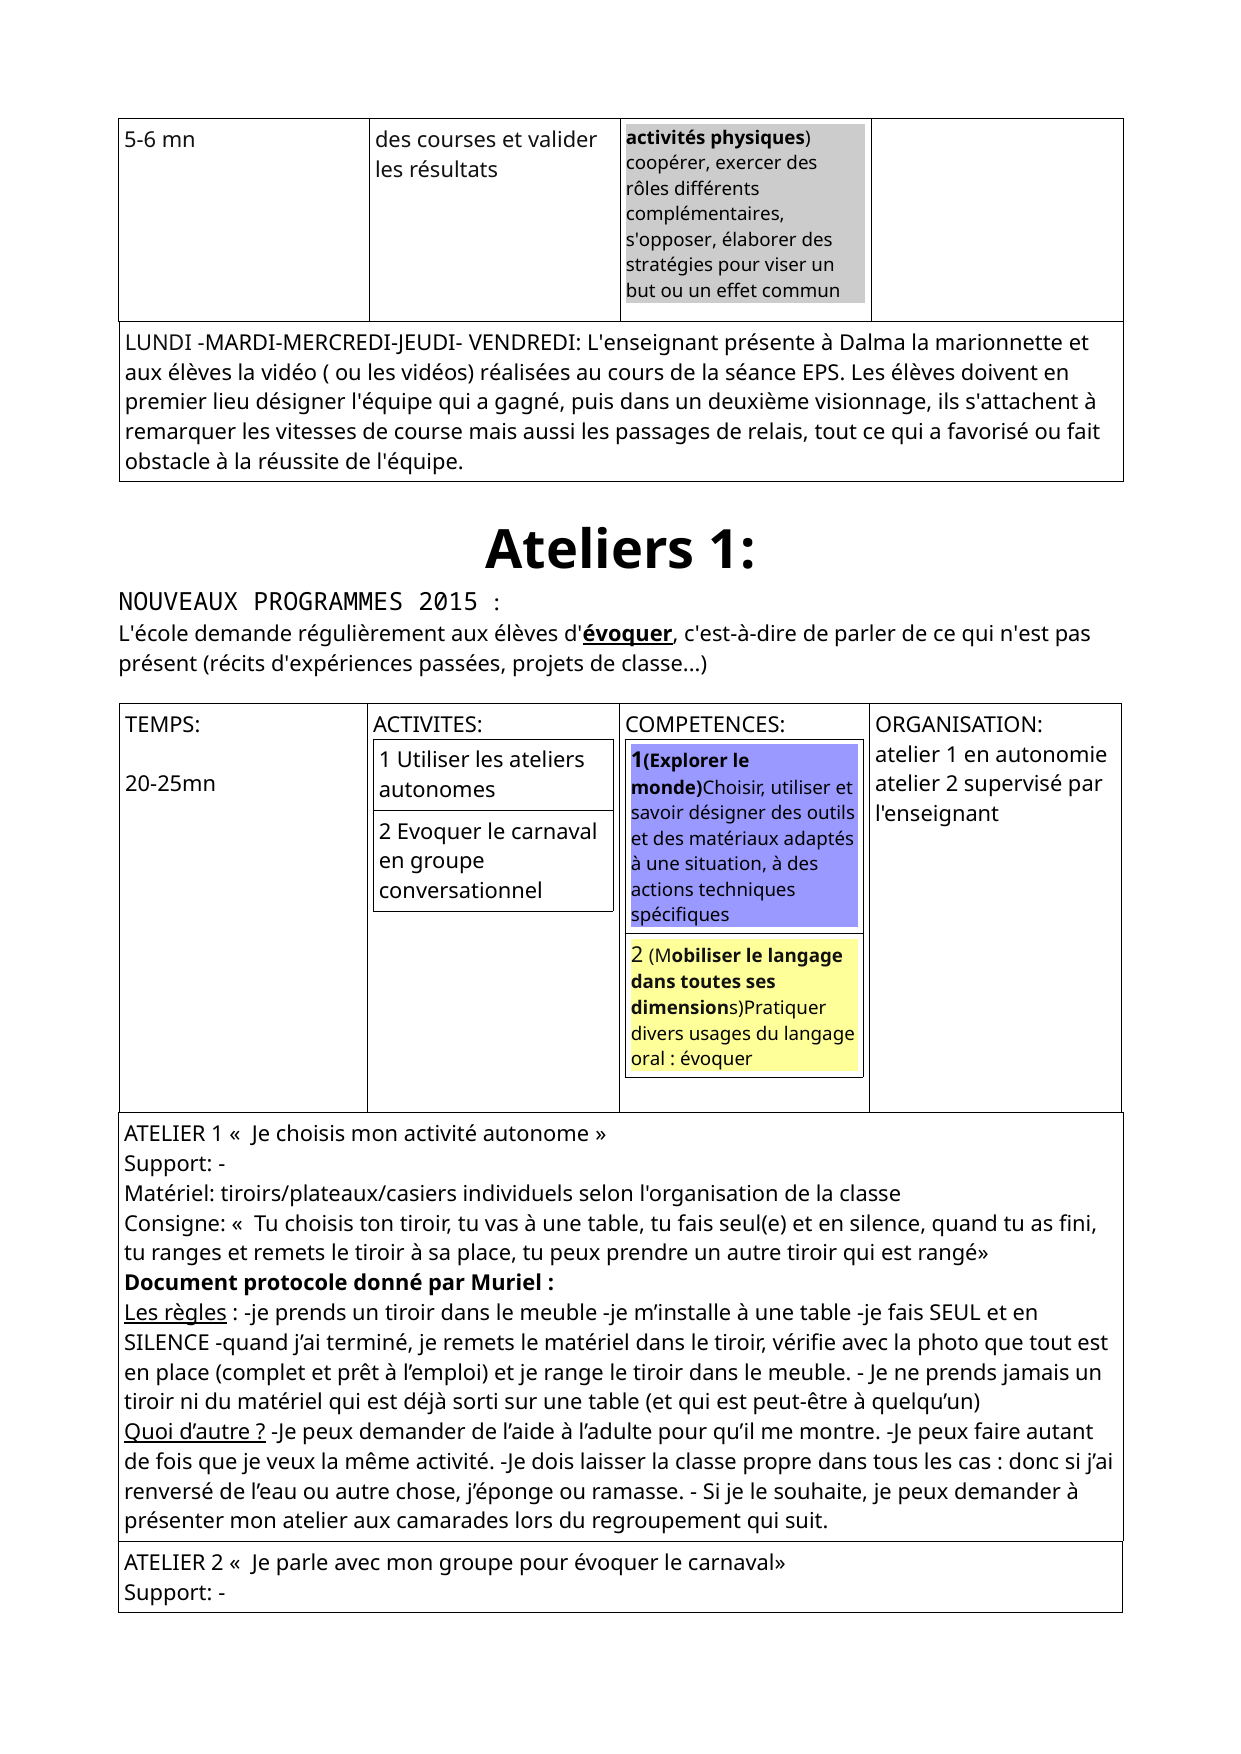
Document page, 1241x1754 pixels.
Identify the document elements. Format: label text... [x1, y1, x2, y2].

table_header activités physiques) coopérer, exercer des rôles différents complémentaires, s'opposer, élaborer des stratégies pour viser un but ou un effet commun [621, 119, 871, 321]
table_header 2 Evoquer le carnaval en groupe conversationnel [374, 811, 613, 911]
table_header ORGANISATION: atelier 1 en autonomie atelier 2 supervisé par l'enseignant [870, 704, 1121, 1112]
text L'école demande régulièrement aux élèves d'évoquer, c'est‐à‐dire de parler de ce qui n'est pas présent (récits d'expériences passées, projets de classe...) [118, 618, 1122, 678]
table_header [872, 119, 1123, 321]
table_header LUNDI -MARDI-MERCREDI-JEUDI- VENDREDI: L'enseignant présente à Dalma la marionnette et aux élèves la vidéo ( ou les vidéos) réalisées au cours de la séance EPS. Les élèves doivent en premier lieu désigner l'équipe qui a gagné, puis dans un deuxième visionnage, ils s'attachent à remarquer les vitesses de course mais aussi les passages de relais, tout ce qui a favorisé ou fait obstacle à la réussite de l'équipe. [120, 322, 1123, 481]
text Ateliers 1: [118, 510, 1122, 584]
table_header TEMPS: 20-25mn [120, 704, 367, 1112]
table_header 1 Utiliser les ateliers autonomes [374, 740, 613, 810]
table_header 2 (Mobiliser le langage dans toutes ses dimensions)Pratiquer divers usages du langage oral : évoquer [626, 934, 863, 1077]
table_header 1(Explorer le monde)Choisir, utiliser et savoir désigner des outils et des matériaux adaptés à une situation, à des actions techniques spécifiques [626, 740, 863, 933]
table_header ACTIVITES: [368, 704, 619, 1112]
text NOUVEAUX PROGRAMMES 2015 : [118, 584, 1122, 618]
table_header ATELIER 2 « Je parle avec mon groupe pour évoquer le carnaval» Support: [119, 1542, 1122, 1612]
table_header ATELIER 1 « Je choisis mon activité autonome » Support: - Matériel: tiroirs/plateaux/casiers individuels selon l'organisation de la classe Consigne: « Tu choisis ton tiroir, tu vas à une table, tu fais seul(e) et en silence, quand tu as fini, tu ranges et remets le tiroir à sa place, tu peux prendre un autre tiroir qui est rangé» Document protocole donné par Muriel : Les règles : -je prends un tiroir dans le meuble -je m’installe à une table -je fais SEUL et en SILENCE -quand j’ai terminé, je remets le matériel dans le tiroir, vérifie avec la photo que tout est en place (complet et prêt à l’emploi) et je range le tiroir dans le meuble. - Je ne prends jamais un tiroir ni du matériel qui est déjà sorti sur une table (et qui est peut-être à quelqu’un) Quoi d’autre ? -Je peux demander de l’aide à l’adulte pour qu’il me montre. -Je peux faire autant de fois que je veux la même activité. -Je dois laisser la classe propre dans tous les cas : donc si j’ai renversé de l’eau ou autre chose, j’éponge ou ramasse. - Si je le souhaite, je peux demander à présenter mon atelier aux camarades lors du regroupement qui suit. [119, 1113, 1123, 1541]
table_header des courses et valider les résultats [370, 119, 620, 321]
table_header COMPETENCES: [620, 704, 869, 1112]
table_header 5-6 mn [119, 119, 369, 321]
